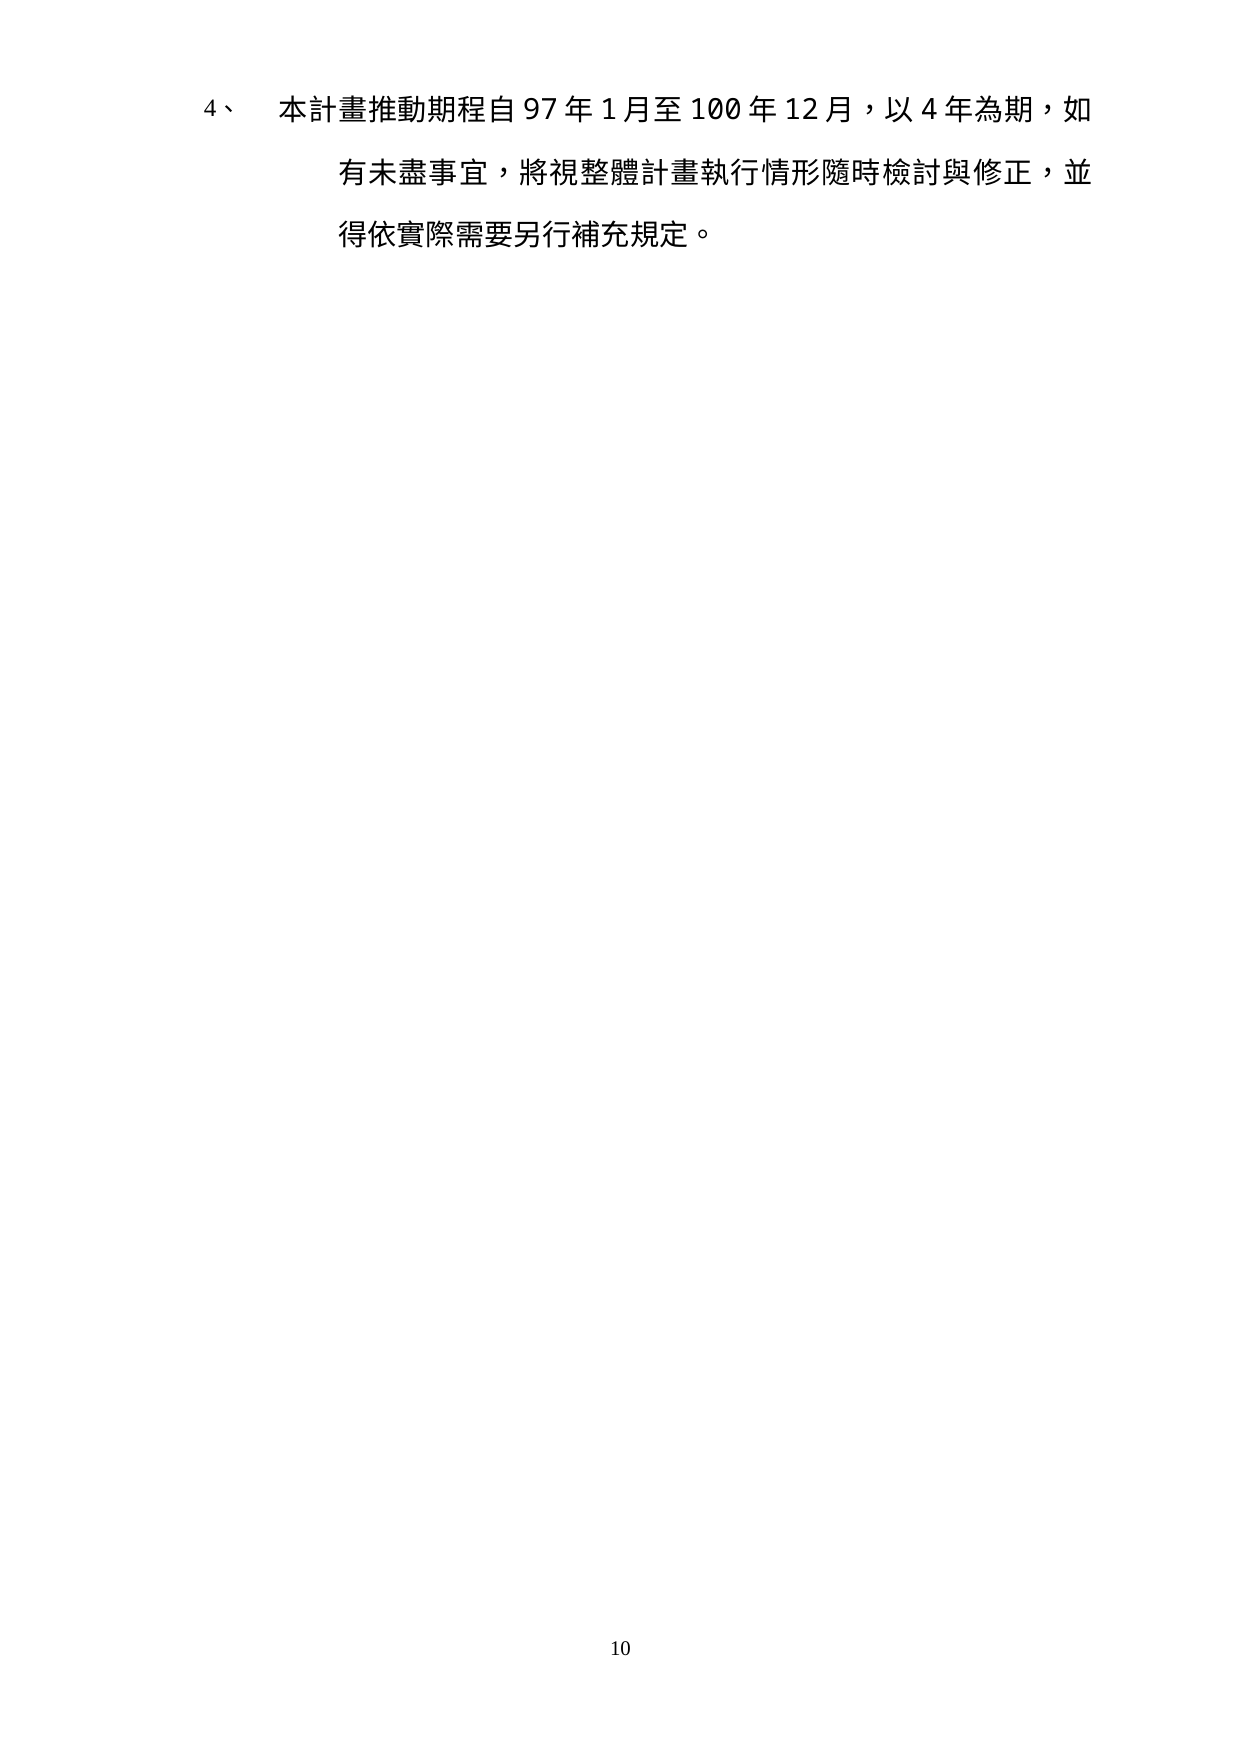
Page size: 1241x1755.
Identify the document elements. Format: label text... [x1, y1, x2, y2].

list 本計畫推動期程自97年1月至100年12月，以4年為期，如有未盡事宜，將視整體計畫執行情形隨時檢討與修正，並得依實際需要另行補充規定。 [203, 66, 1093, 254]
